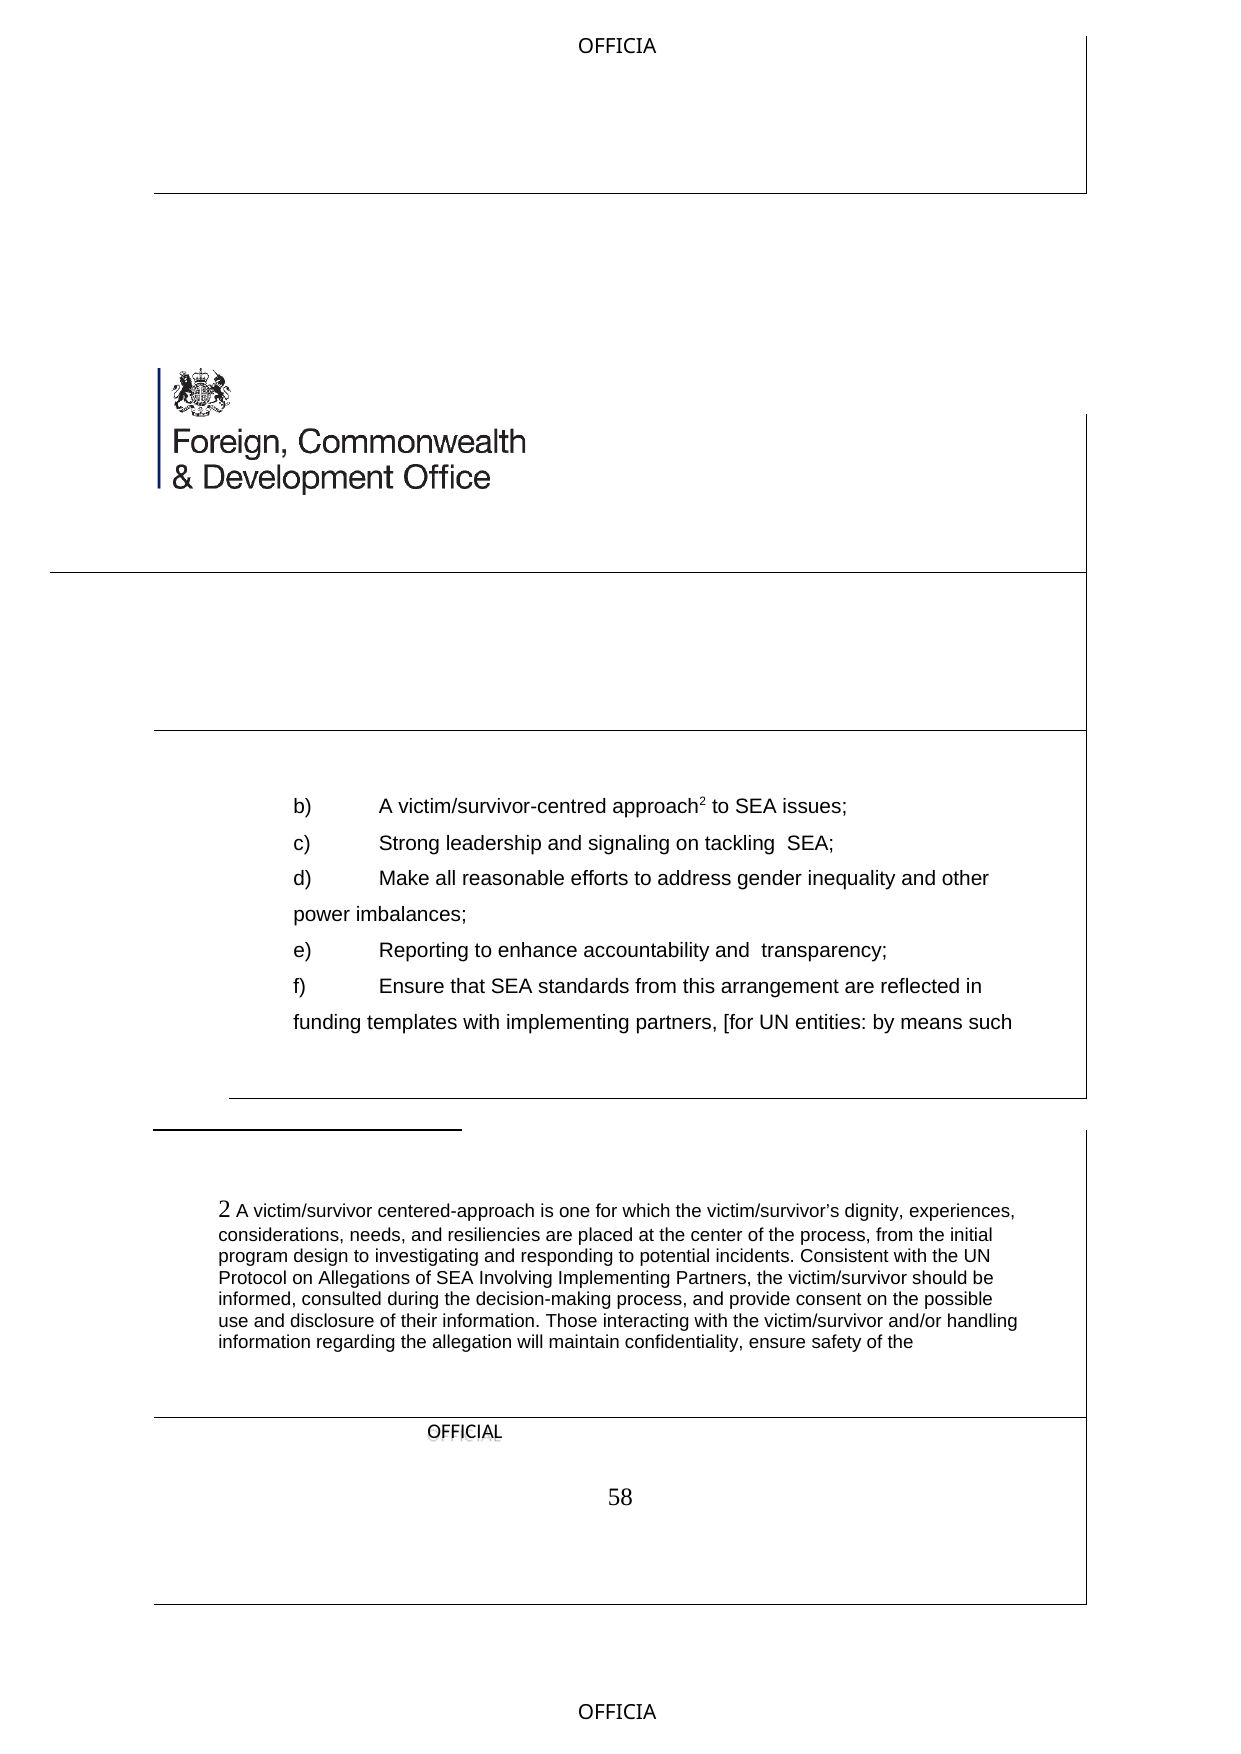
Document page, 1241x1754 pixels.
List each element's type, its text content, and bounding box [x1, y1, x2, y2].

text e) Reporting to enhance accountability and transparency; [228, 873, 1087, 909]
text d) Make all reasonable efforts to address gender inequality and other power imbalances; [228, 802, 1087, 873]
text b) A victim/survivor-centred approach to SEA issues; [228, 730, 1086, 766]
text A victim/survivor centered-approach is one for which the victim/survivor’s dignity, experiences, considerations, needs, and resiliencies are placed at the center of the process, from the initial program design to investigating and responding to potential incidents. Consistent with the UN Protocol on Allegations of SEA Involving Implementing Partners, the victim/survivor should be informed, consulted during the decision-making process, and provide consent on the possible use and disclosure of their information. Those interacting with the victim/survivor and/or handling information regarding the allegation will maintain confidentiality, ensure safety of the [153, 1130, 1086, 1417]
text f) Ensure that SEA standards from this arrangement are reflected in funding templates with implementing partners, [for UN entities: by means such as, but not limited to, adherence to the United Nations Protocol on Allegations of Sexual Exploitation and Abuse Involving Implementing Partners]. [228, 909, 1087, 1098]
text c) Strong leadership and signaling on tackling SEA; [228, 766, 1087, 802]
